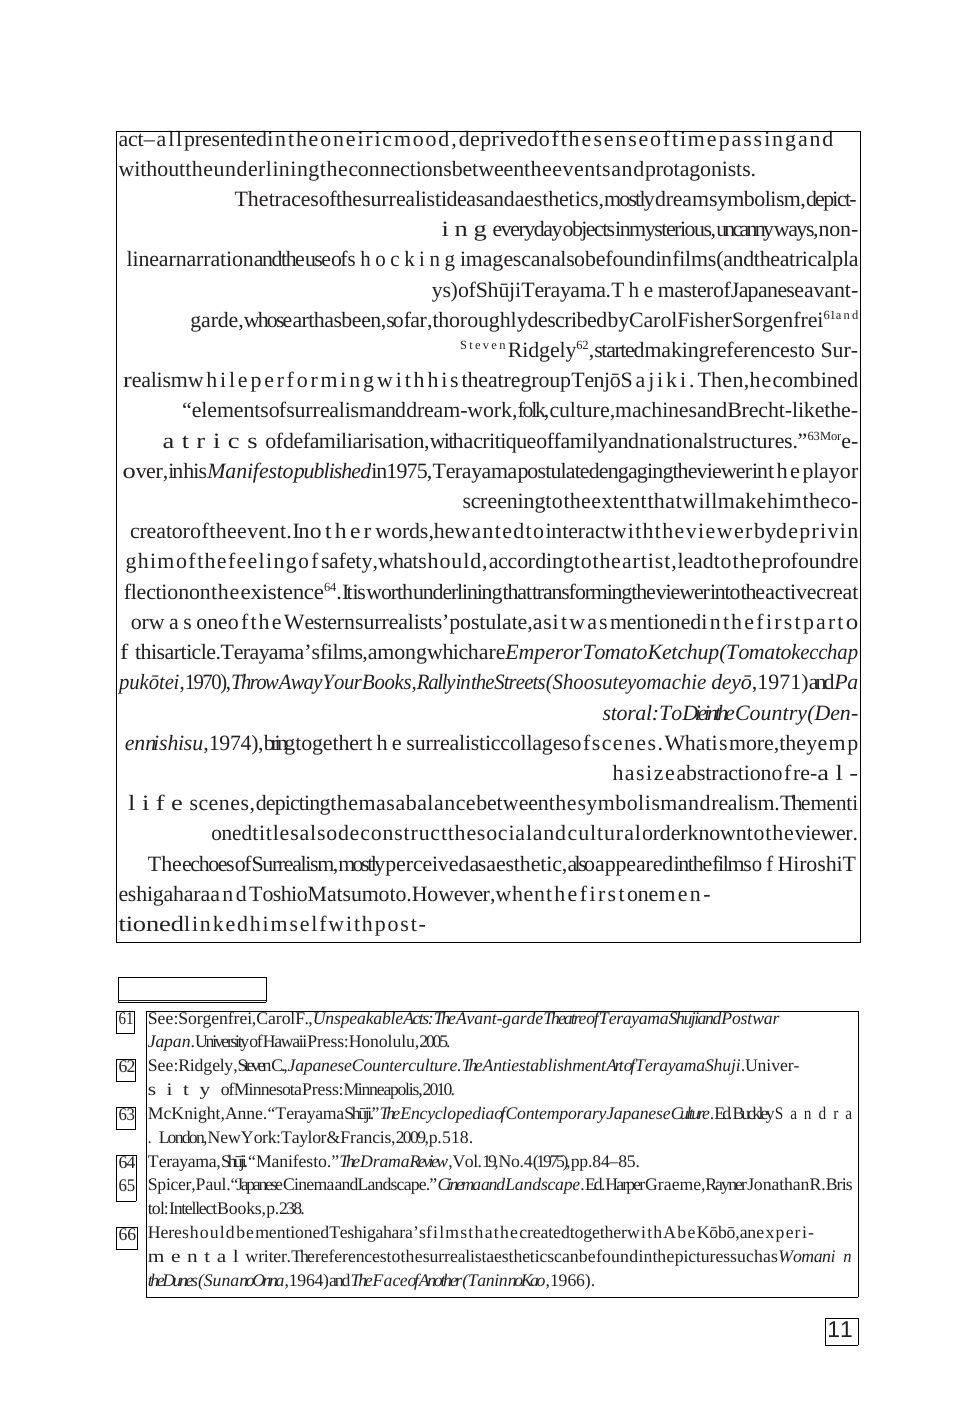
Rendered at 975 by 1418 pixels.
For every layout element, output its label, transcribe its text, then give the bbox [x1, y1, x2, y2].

text 66 [118, 1228, 137, 1243]
text McKnight,Anne.“TerayamaShūji.”TheEncyclopediaofContemporaryJapaneseCulture.Ed.BuckleySandra.London,NewYork:Taylor&Francis,2009,p.518. [148, 1103, 856, 1147]
text 62 [118, 1060, 135, 1076]
text See:Sorgenfrei,CarolF.,UnspeakableActs:TheAvant-gardeTheatreofTerayamaShujiandPostwar [148, 1012, 596, 1028]
text 63 [118, 1108, 135, 1124]
text Japan.UniversityofHawaiiPress:Honolulu,2005. [148, 1031, 858, 1052]
text 64 [118, 1156, 136, 1172]
text See:Ridgely,StevenC.,JapaneseCounterculture.TheAntiestablishmentArtofTerayamaShuji.Univer-sityofMinnesotaPress:Minneapolis,2010. [148, 1055, 856, 1099]
text withouttheunderliningtheconnectionsbetweentheeventsandprotagonists. [118, 156, 860, 181]
text See:Sorgenfrei,CarolF.,UnspeakableActs:TheAvant-gardeTheatreofTerayamaShujiandPostwar [595, 1012, 858, 1028]
text 65 [118, 1175, 136, 1195]
text Spicer,Paul.“JapaneseCinemaandLandscape.”CinemaandLandscape.Ed.HarperGraeme,RaynerJonathanR.Bristol:IntellectBooks,p.238. [148, 1174, 856, 1218]
text Terayama,Shūji.“Manifesto.”TheDramaReview,Vol.19,No.4(1975),pp.84–85. [148, 1150, 858, 1171]
text TheechoesofSurrealism,mostlyperceivedasaesthetic,alsoappearedinthefilmsofHiroshiTeshigaharaandToshioMatsumoto.However,whenthefirstonemen-tionedlinkedhimselfwithpost-warsurrealistgroupCenturyClub(Seikinokai)65andunderlinedhisinspirationswiththestyleofDalí66,Matsumotoperceivedsurre-alismmoreasawayofcreatingthedistorted,dream-likenarration–notbelieving [118, 851, 857, 942]
text Thetracesofthesurrealistideasandaesthetics,mostlydreamsymbolism,depict-ingeverydayobjectsinmysterious,uncannyways,non-linearnarrationandtheuseofshockingimagescanalsobefoundinfilms(andtheatricalplays)ofShūjiTerayama.ThemasterofJapaneseavant-garde,whosearthasbeen,sofar,thoroughlydescribedbyCarolFisherSorgenfrei61and StevenRidgely62,startedmakingreferencesto Sur-realismwhileperformingwithhistheatregroupTenjōSajiki.Then,hecombined“elementsofsurrealismanddream-work,folk,culture,machinesandBrecht-likethe-atricsofdefamiliarisation,withacritiqueoffamilyandnationalstructures.”63More-over,inhisManifestopublishedin1975,Terayamapostulatedengagingtheviewerintheplayorscreeningtotheextentthatwillmakehimtheco-creatoroftheevent.Inotherwords,hewantedtointeractwiththeviewerbydeprivinghimofthefeelingofsafety,whatshould,accordingtotheartist,leadtotheprofoundreflectionontheexistence64.ItisworthunderliningthattransformingtheviewerintotheactivecreatorwasoneoftheWesternsurrealists’postulate,asitwasmentionedinthefirstpartofthisarticle.Terayama’sfilms,amongwhichareEmperorTomatoKetchup(Tomatokecchappukōtei,1970),ThrowAwayYourBooks,RallyintheStreets(Shoosuteyomachiedeyō,1971)andPastoral:ToDieintheCountry(Den-ennishisu,1974),bringtogetherthesurrealisticcollagesofscenes.Whatismore,theyemphasizeabstractionofre-al-lifescenes,depictingthemasabalancebetweenthesymbolismandrealism.Thementionedtitlesalsodeconstructthesocialandculturalorderknowntotheviewer. [118, 186, 858, 846]
text 119 [827, 1319, 858, 1344]
text act–allpresentedintheoneiricmood,deprivedofthesenseoftimepassingand [118, 132, 860, 151]
text HereshouldbementionedTeshigahara’sfilmsthathecreatedtogetherwithAbeKōbō,anexperi-mentalwriter.ThereferencestothesurrealistaestheticscanbefoundinthepicturessuchasWomanintheDunes(SunanoOnna,1964)andTheFaceofAnother(TaninnoKao,1966). [148, 1222, 856, 1290]
text 61 [118, 1012, 134, 1028]
